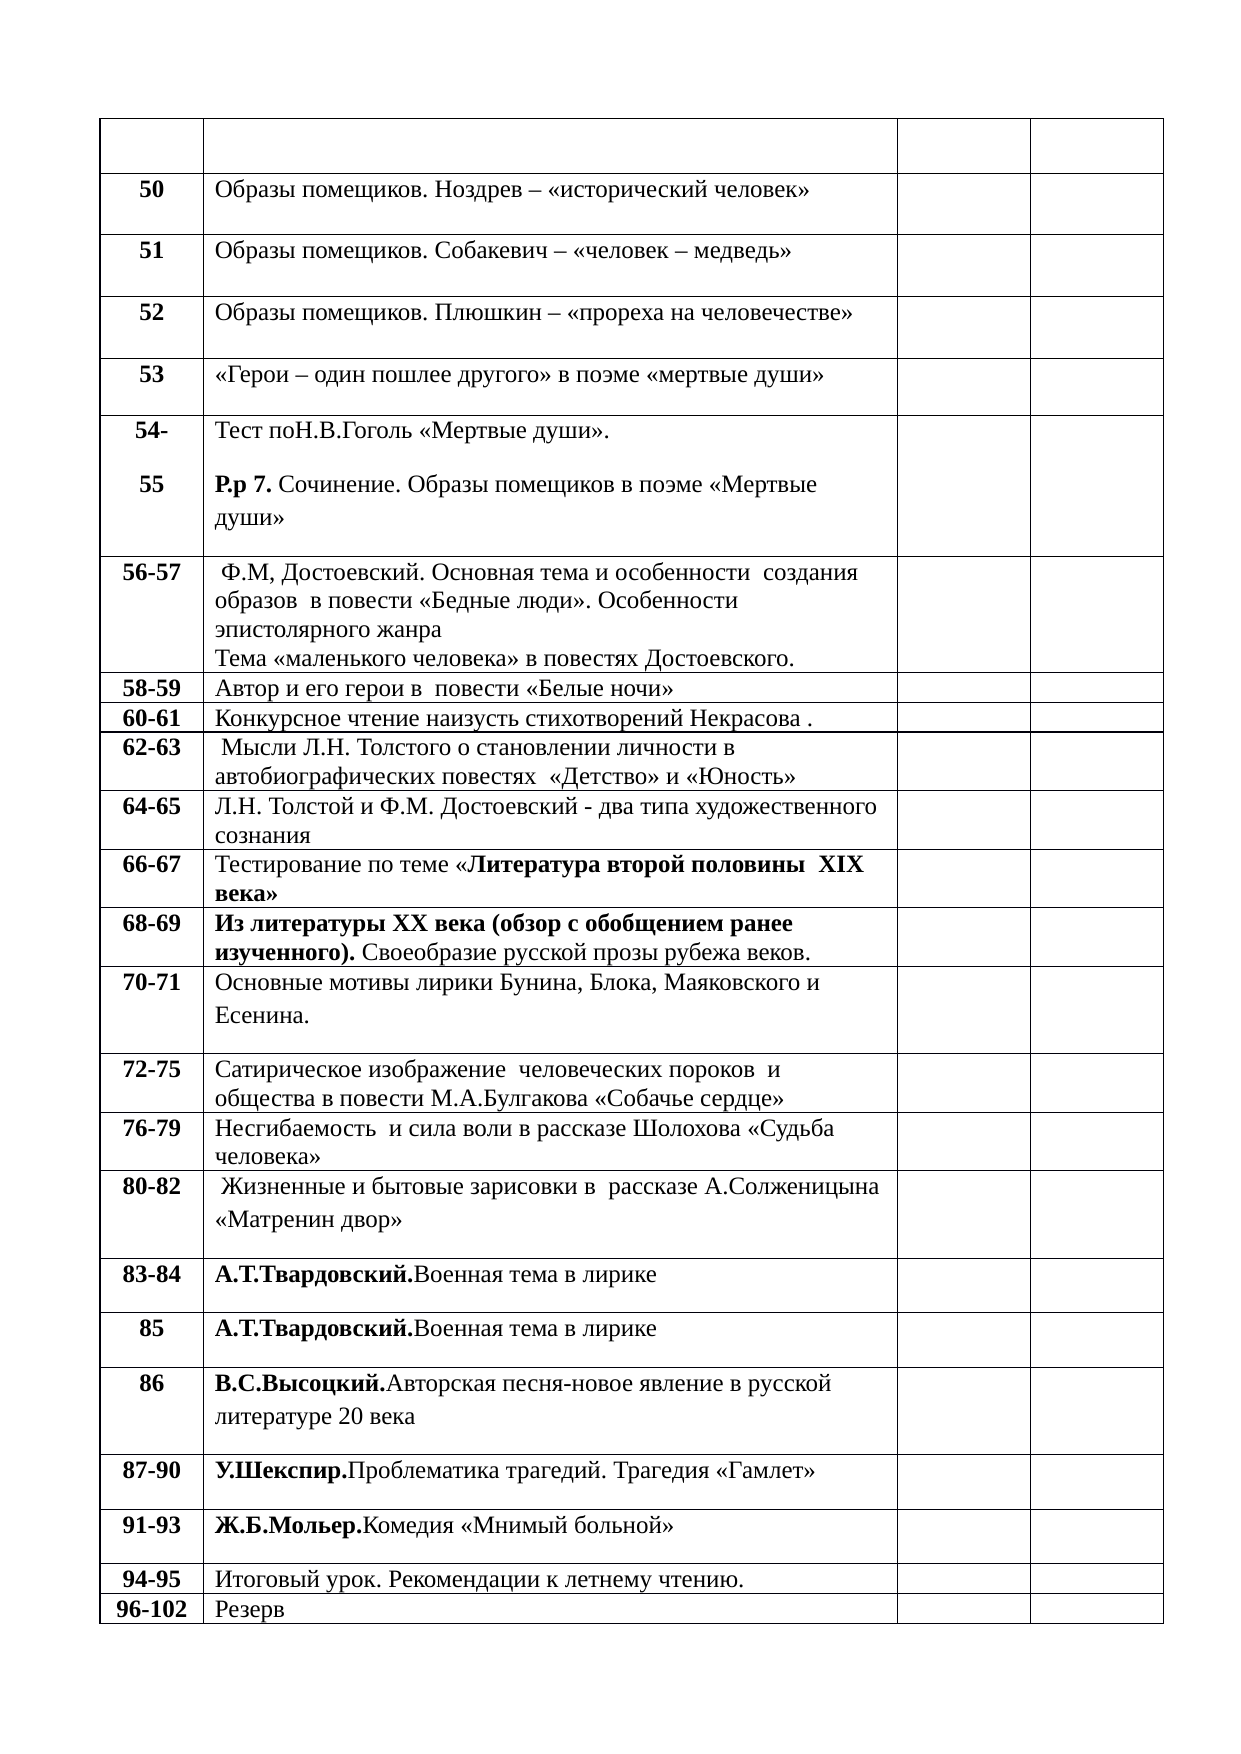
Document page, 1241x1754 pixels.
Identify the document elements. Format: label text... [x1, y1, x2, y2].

table_cell Жизненные и бытовые зарисовки в рассказе А.Солженицына «Матренин двор» [204, 1171, 897, 1258]
table_cell 54- 55 [101, 416, 203, 556]
table_cell [898, 1313, 1030, 1367]
table_cell Тест поН.В.Гоголь «Мертвые души». Р.р 7. Сочинение. Образы помещиков в поэме «Мертвые души» [204, 416, 897, 556]
table_cell [898, 673, 1030, 702]
table_cell [898, 416, 1030, 556]
table_cell [898, 174, 1030, 234]
table_cell [1031, 791, 1163, 848]
table_cell 80-82 [101, 1171, 203, 1258]
table_cell [1031, 1455, 1163, 1509]
table_cell [898, 1564, 1030, 1593]
table_cell Ж.Б.Мольер.Комедия «Мнимый больной» [204, 1510, 897, 1563]
table_cell [1031, 967, 1163, 1053]
table_cell [1031, 297, 1163, 358]
table_cell [1031, 235, 1163, 296]
table_cell У.Шекспир.Проблематика трагедий. Трагедия «Гамлет» [204, 1455, 897, 1509]
table_cell [898, 1594, 1030, 1623]
table_cell Резерв [886, 1594, 897, 1623]
table_cell [898, 1113, 1030, 1170]
table_cell [1031, 1594, 1163, 1623]
table_cell «Герои – один пошлее другого» в поэме «мертвые души» [204, 359, 897, 414]
table_cell [898, 908, 1030, 966]
table_cell 85 [101, 1313, 203, 1367]
table_cell 51 [101, 235, 203, 296]
table_cell [1031, 1259, 1163, 1312]
table_cell 86 [101, 1368, 203, 1454]
table_cell [898, 1171, 1030, 1258]
table_cell [1031, 673, 1163, 702]
table_cell [1031, 1368, 1163, 1454]
table_cell 96-102 [101, 1594, 203, 1623]
table_cell [1031, 119, 1163, 173]
table_cell [101, 119, 203, 173]
table_cell [1031, 1564, 1163, 1593]
table_cell 68-69 [101, 908, 203, 966]
table_cell [898, 1510, 1030, 1563]
table_cell 72-75 [101, 1054, 203, 1112]
table_cell 87-90 [101, 1455, 203, 1509]
table_cell 60-61 [101, 703, 203, 731]
table_cell 83-84 [101, 1259, 203, 1312]
table_cell 53 [101, 359, 203, 414]
table_cell [1031, 174, 1163, 234]
table_cell 70-71 [101, 967, 203, 1053]
table_cell 64-65 [101, 791, 203, 848]
table_cell [898, 703, 1030, 731]
table_cell 50 [101, 174, 203, 234]
table_cell [898, 119, 1030, 173]
table_cell [1031, 1510, 1163, 1563]
table_cell [898, 967, 1030, 1053]
table_cell [898, 733, 1030, 790]
table_cell В.С.Высоцкий.Авторская песня-новое явление в русской литературе 20 века [204, 1368, 897, 1454]
table_cell [1031, 416, 1163, 556]
table_cell [898, 297, 1030, 358]
table_cell Основные мотивы лирики Бунина, Блока, Маяковского и Есенина. [204, 967, 897, 1053]
table_cell [1031, 850, 1163, 907]
table_cell 76-79 [101, 1113, 203, 1170]
table_cell [898, 557, 1030, 672]
table_cell [898, 359, 1030, 414]
table_cell 58-59 [101, 673, 203, 702]
table_cell [898, 1259, 1030, 1312]
table_cell [1031, 359, 1163, 414]
table_cell 66-67 [101, 850, 203, 907]
table_cell А.Т.Твардовский.Военная тема в лирике [204, 1313, 897, 1367]
table_cell [1031, 1313, 1163, 1367]
table_cell [1031, 1171, 1163, 1258]
table_cell [1031, 557, 1163, 672]
table_cell [1031, 733, 1163, 790]
table_cell Резерв [204, 1594, 214, 1623]
table_cell [1031, 908, 1163, 966]
table_cell 52 [101, 297, 203, 358]
table_cell 62-63 [101, 733, 203, 790]
table_cell [204, 119, 897, 173]
table_cell [1031, 703, 1163, 731]
table_cell Образы помещиков. Собакевич – «человек – медведь» [204, 235, 897, 296]
table_cell 94-95 [101, 1564, 203, 1593]
table_cell Образы помещиков. Плюшкин – «прореха на человечестве» [204, 297, 897, 358]
table_cell [898, 1368, 1030, 1454]
table_cell [898, 1455, 1030, 1509]
table_cell [1031, 1113, 1163, 1170]
table_cell [898, 850, 1030, 907]
table_cell [898, 1054, 1030, 1112]
table_cell [898, 235, 1030, 296]
table_cell 56-57 [101, 557, 203, 672]
table_cell [1031, 1054, 1163, 1112]
table_cell Образы помещиков. Ноздрев – «исторический человек» [204, 174, 897, 234]
table_cell 91-93 [101, 1510, 203, 1563]
table_cell А.Т.Твардовский.Военная тема в лирике [204, 1259, 897, 1312]
table_cell [898, 791, 1030, 848]
